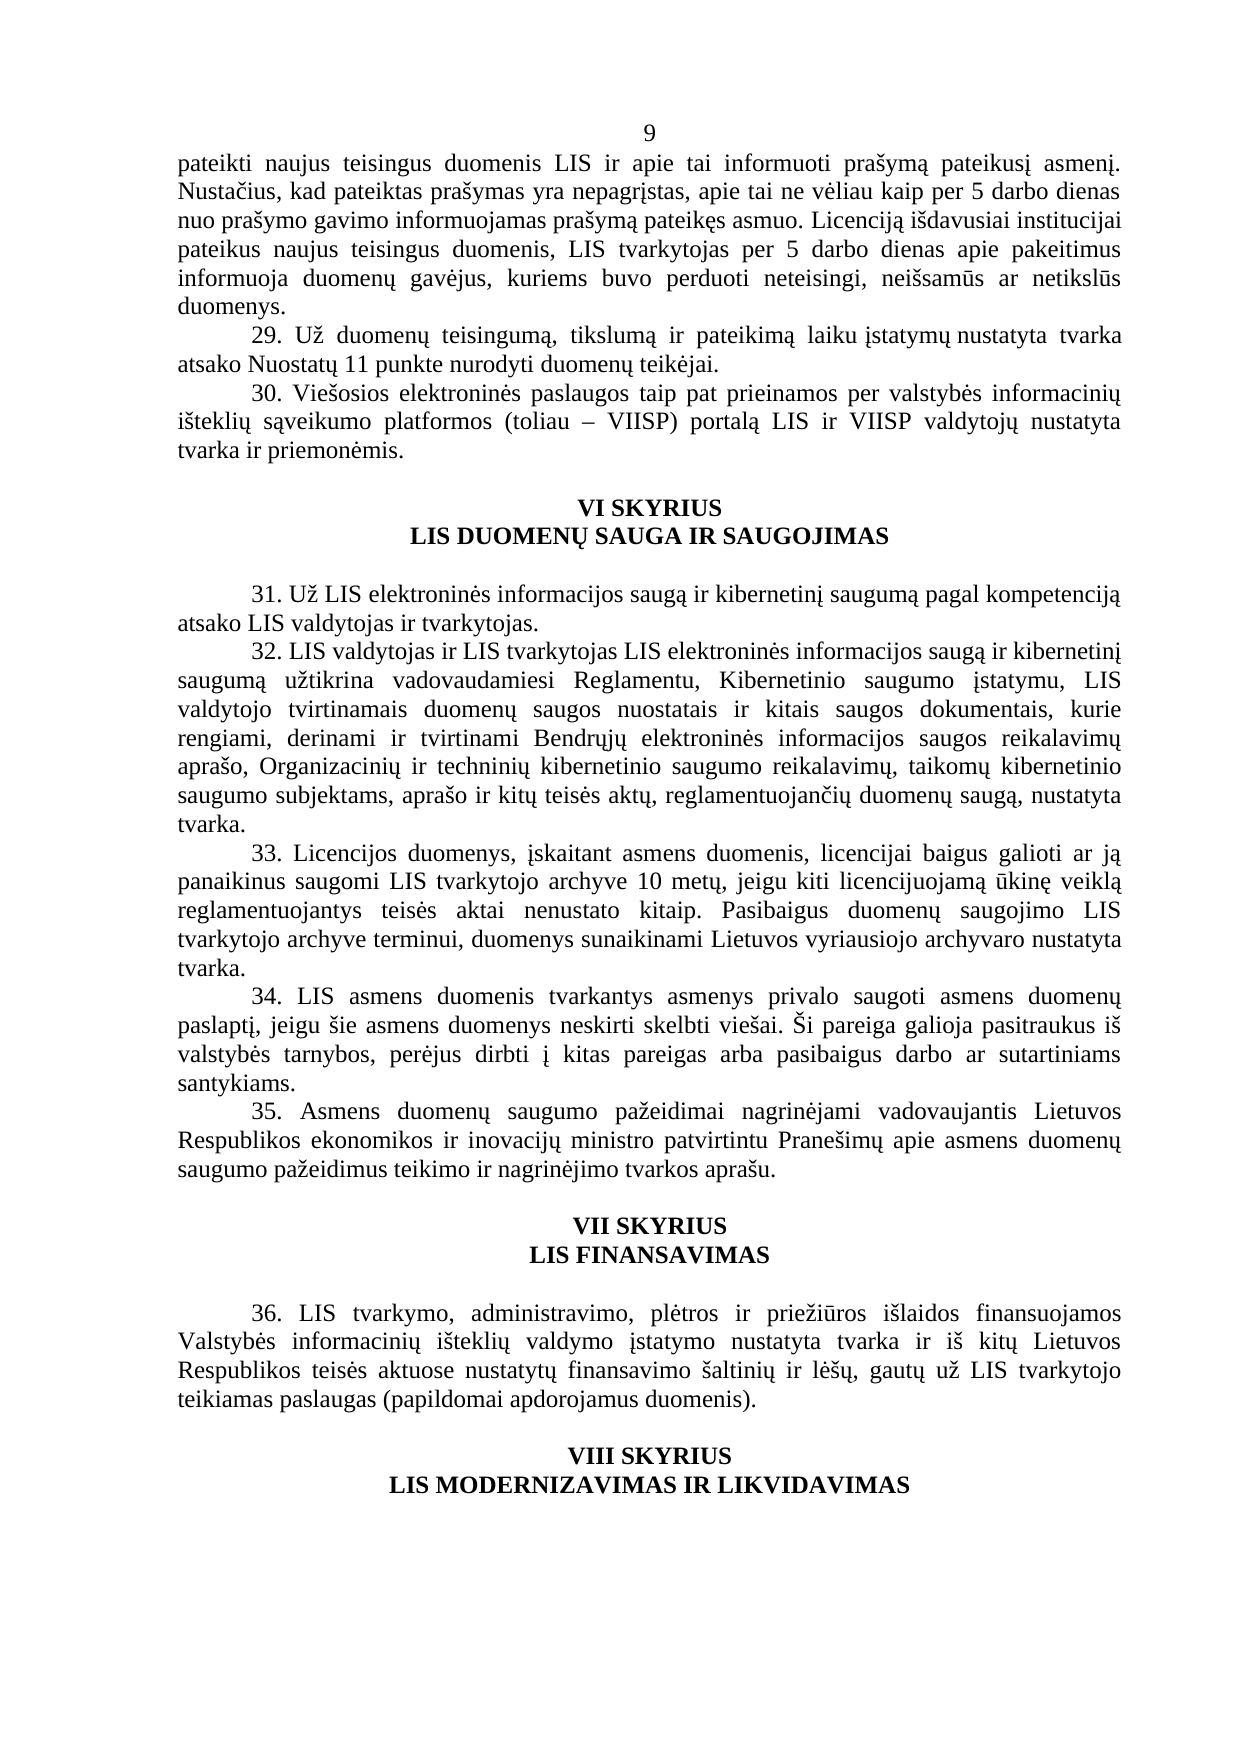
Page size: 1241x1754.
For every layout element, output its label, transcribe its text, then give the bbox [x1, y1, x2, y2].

text 29. Už duomenų teisingumą, tikslumą ir pateikimą laiku įstatymų nustatyta tvarka atsako Nuostatų 11 punkte nurodyti duomenų teikėjai. [177, 320, 1122, 378]
text 34. LIS asmens duomenis tvarkantys asmenys privalo saugoti asmens duomenų paslaptį, jeigu šie asmens duomenys neskirti skelbti viešai. Ši pareiga galioja pasitraukus iš valstybės tarnybos, perėjus dirbti į kitas pareigas arba pasibaigus darbo ar sutartiniams santykiams. [177, 981, 1122, 1096]
text 31. Už LIS elektroninės informacijos saugą ir kibernetinį saugumą pagal kompetenciją atsako LIS valdytojas ir tvarkytojas. [177, 579, 1122, 636]
text 30. Viešosios elektroninės paslaugos taip pat prieinamos per valstybės informacinių išteklių sąveikumo platformos (toliau – VIISP) portalą LIS ir VIISP valdytojų nustatyta tvarka ir priemonėmis. [177, 378, 1122, 464]
text 35. Asmens duomenų saugumo pažeidimai nagrinėjami vadovaujantis Lietuvos Respublikos ekonomikos ir inovacijų ministro patvirtintu Pranešimų apie asmens duomenų saugumo pažeidimus teikimo ir nagrinėjimo tvarkos aprašu. [177, 1096, 1122, 1183]
text LIS MODERNIZAVIMAS IR LIKVIDAVIMAS [177, 1470, 1122, 1499]
text LIS FINANSAVIMAS [177, 1240, 1122, 1269]
text pateikti naujus teisingus duomenis LIS ir apie tai informuoti prašymą pateikusį asmenį. Nustačius, kad pateiktas prašymas yra nepagrįstas, apie tai ne vėliau kaip per 5 darbo dienas nuo prašymo gavimo informuojamas prašymą pateikęs asmuo. Licenciją išdavusiai institucijai pateikus naujus teisingus duomenis, LIS tvarkytojas per 5 darbo dienas apie pakeitimus informuoja duomenų gavėjus, kuriems buvo perduoti neteisingi, neišsamūs ar netikslūs duomenys. [177, 148, 1122, 320]
text 32. LIS valdytojas ir LIS tvarkytojas LIS elektroninės informacijos saugą ir kibernetinį saugumą užtikrina vadovaudamiesi Reglamentu, Kibernetinio saugumo įstatymu, LIS valdytojo tvirtinamais duomenų saugos nuostatais ir kitais saugos dokumentais, kurie rengiami, derinami ir tvirtinami Bendrųjų elektroninės informacijos saugos reikalavimų aprašo, Organizacinių ir techninių kibernetinio saugumo reikalavimų, taikomų kibernetinio saugumo subjektams, aprašo ir kitų teisės aktų, reglamentuojančių duomenų saugą, nustatyta tvarka. [177, 636, 1122, 838]
text 36. LIS tvarkymo, administravimo, plėtros ir priežiūros išlaidos finansuojamos Valstybės informacinių išteklių valdymo įstatymo nustatyta tvarka ir iš kitų Lietuvos Respublikos teisės aktuose nustatytų finansavimo šaltinių ir lėšų, gautų už LIS tvarkytojo teikiamas paslaugas (papildomai apdorojamus duomenis). [177, 1298, 1122, 1413]
text VI SKYRIUS [177, 493, 1122, 521]
text 33. Licencijos duomenys, įskaitant asmens duomenis, licencijai baigus galioti ar ją panaikinus saugomi LIS tvarkytojo archyve 10 metų, jeigu kiti licencijuojamą ūkinę veiklą reglamentuojantys teisės aktai nenustato kitaip. Pasibaigus duomenų saugojimo LIS tvarkytojo archyve terminui, duomenys sunaikinami Lietuvos vyriausiojo archyvaro nustatyta tvarka. [177, 838, 1122, 981]
text VII SKYRIUS [177, 1211, 1122, 1240]
text VIII SKYRIUS [177, 1441, 1122, 1470]
text LIS DUOMENŲ SAUGA IR SAUGOJIMAS [177, 521, 1122, 550]
